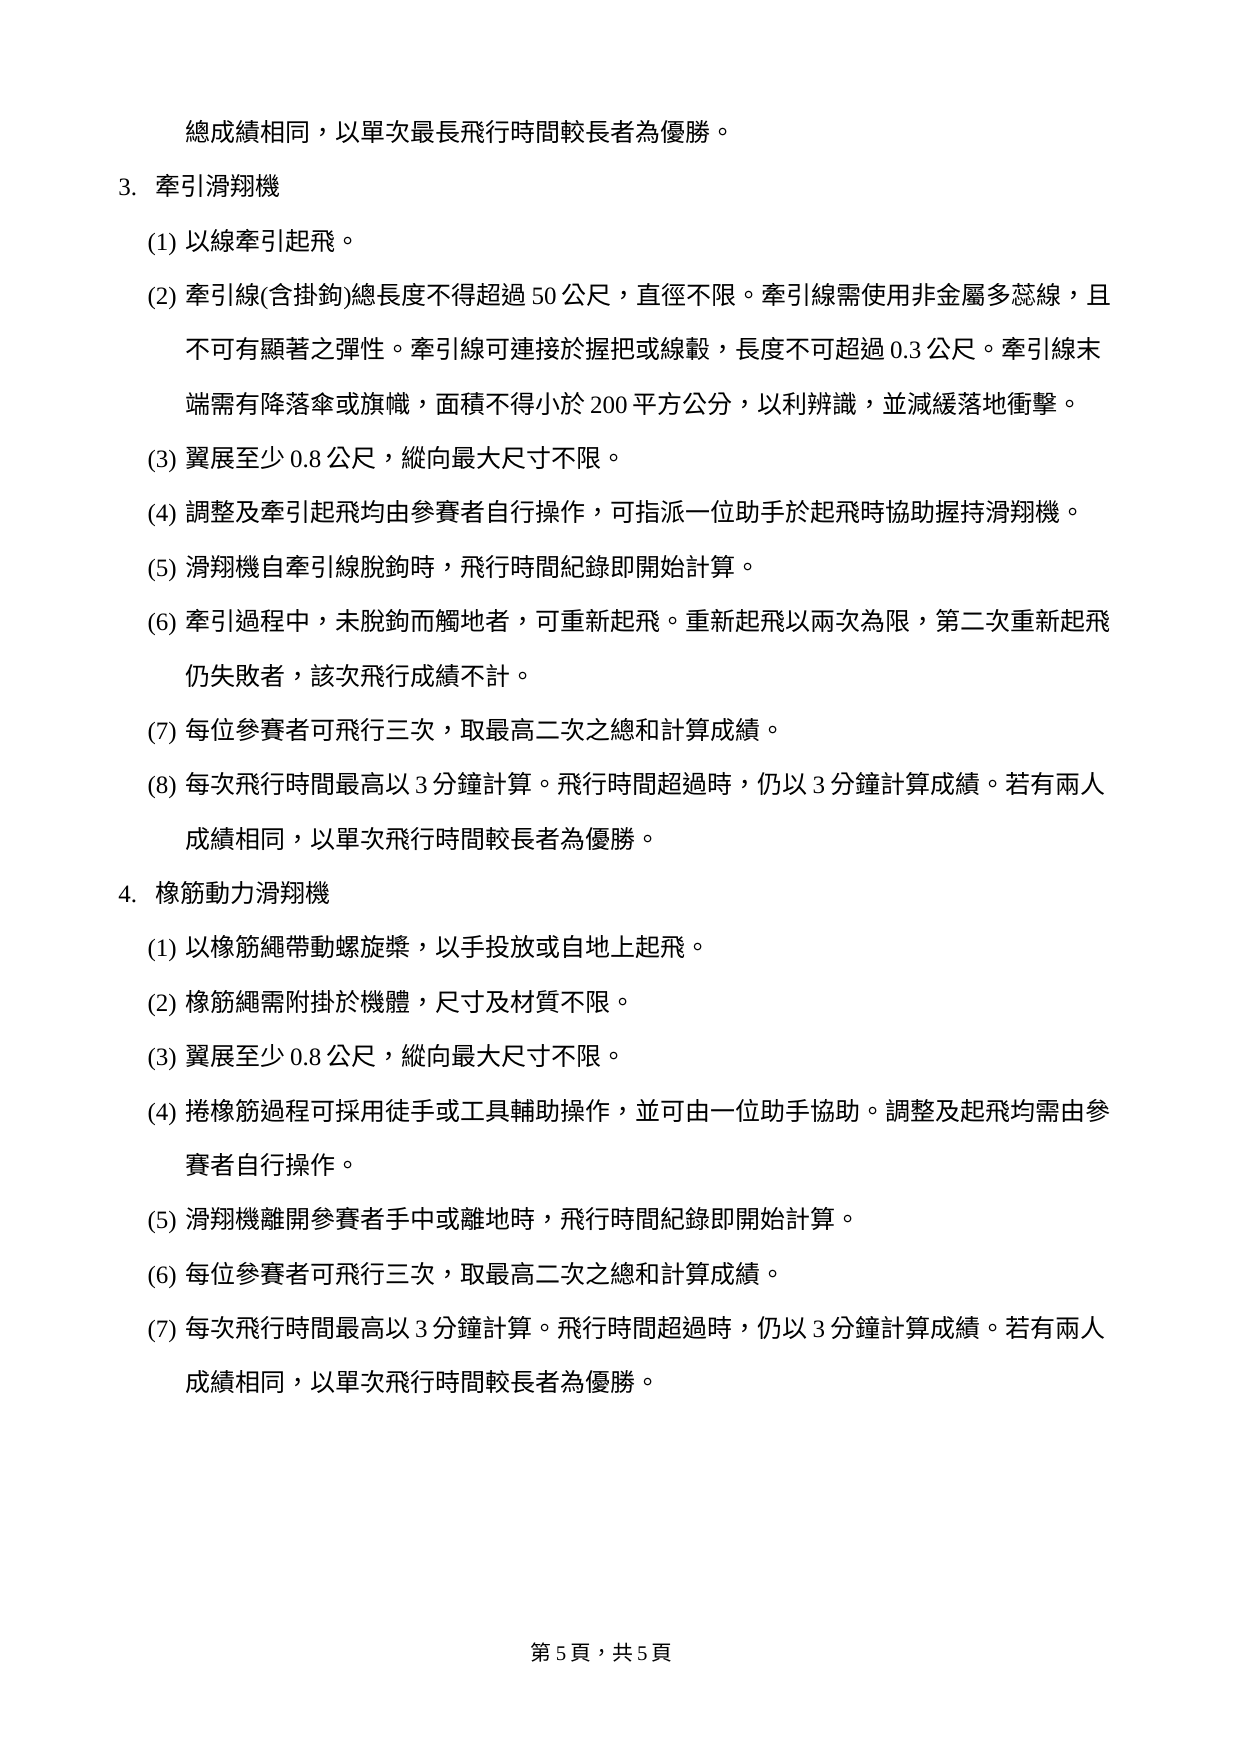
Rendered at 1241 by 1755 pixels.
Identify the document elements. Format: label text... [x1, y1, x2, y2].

text (4) 調整及牽引起飛均由參賽者自行操作，可指派一位助手於起飛時協助握持滑翔機。 [147, 493, 1122, 529]
text 總成績相同，以單次最長飛行時間較長者為優勝。 [147, 112, 1122, 148]
text (2) 橡筋繩需附掛於機體，尺寸及材質不限。 [147, 982, 1122, 1018]
text (1) 以線牽引起飛。 [147, 221, 1122, 257]
text (6) 牽引過程中，未脫鉤而觸地者，可重新起飛。重新起飛以兩次為限，第二次重新起飛仍失敗者，該次飛行成績不計。 [147, 602, 1122, 692]
text (6) 每位參賽者可飛行三次，取最高二次之總和計算成績。 [147, 1254, 1122, 1290]
text (5) 滑翔機自牽引線脫鉤時，飛行時間紀錄即開始計算。 [147, 547, 1122, 583]
text (4) 捲橡筋過程可採用徒手或工具輔助操作，並可由一位助手協助。調整及起飛均需由參賽者自行操作。 [147, 1091, 1122, 1182]
text (3) 翼展至少0.8公尺，縱向最大尺寸不限。 [147, 1037, 1122, 1073]
text 3. 牽引滑翔機 [118, 167, 1122, 203]
text (7) 每次飛行時間最高以3分鐘計算。飛行時間超過時，仍以3分鐘計算成績。若有兩人成績相同，以單次飛行時間較長者為優勝。 [147, 1308, 1122, 1399]
text (5) 滑翔機離開參賽者手中或離地時，飛行時間紀錄即開始計算。 [147, 1200, 1122, 1236]
text (8) 每次飛行時間最高以3分鐘計算。飛行時間超過時，仍以3分鐘計算成績。若有兩人成績相同，以單次飛行時間較長者為優勝。 [147, 765, 1122, 855]
text (7) 每位參賽者可飛行三次，取最高二次之總和計算成績。 [147, 710, 1122, 747]
text (1) 以橡筋繩帶動螺旋槳，以手投放或自地上起飛。 [147, 928, 1122, 964]
text (3) 翼展至少0.8公尺，縱向最大尺寸不限。 [147, 438, 1122, 475]
text (2) 牽引線(含掛鉤)總長度不得超過50公尺，直徑不限。牽引線需使用非金屬多蕊線，且不可有顯著之彈性。牽引線可連接於握把或線轂，長度不可超過0.3公尺。牽引線末端需有降落傘或旗幟，面積不得小於200平方公分，以利辨識，並減緩落地衝擊。 [147, 275, 1122, 420]
text 4. 橡筋動力滑翔機 [118, 873, 1122, 910]
